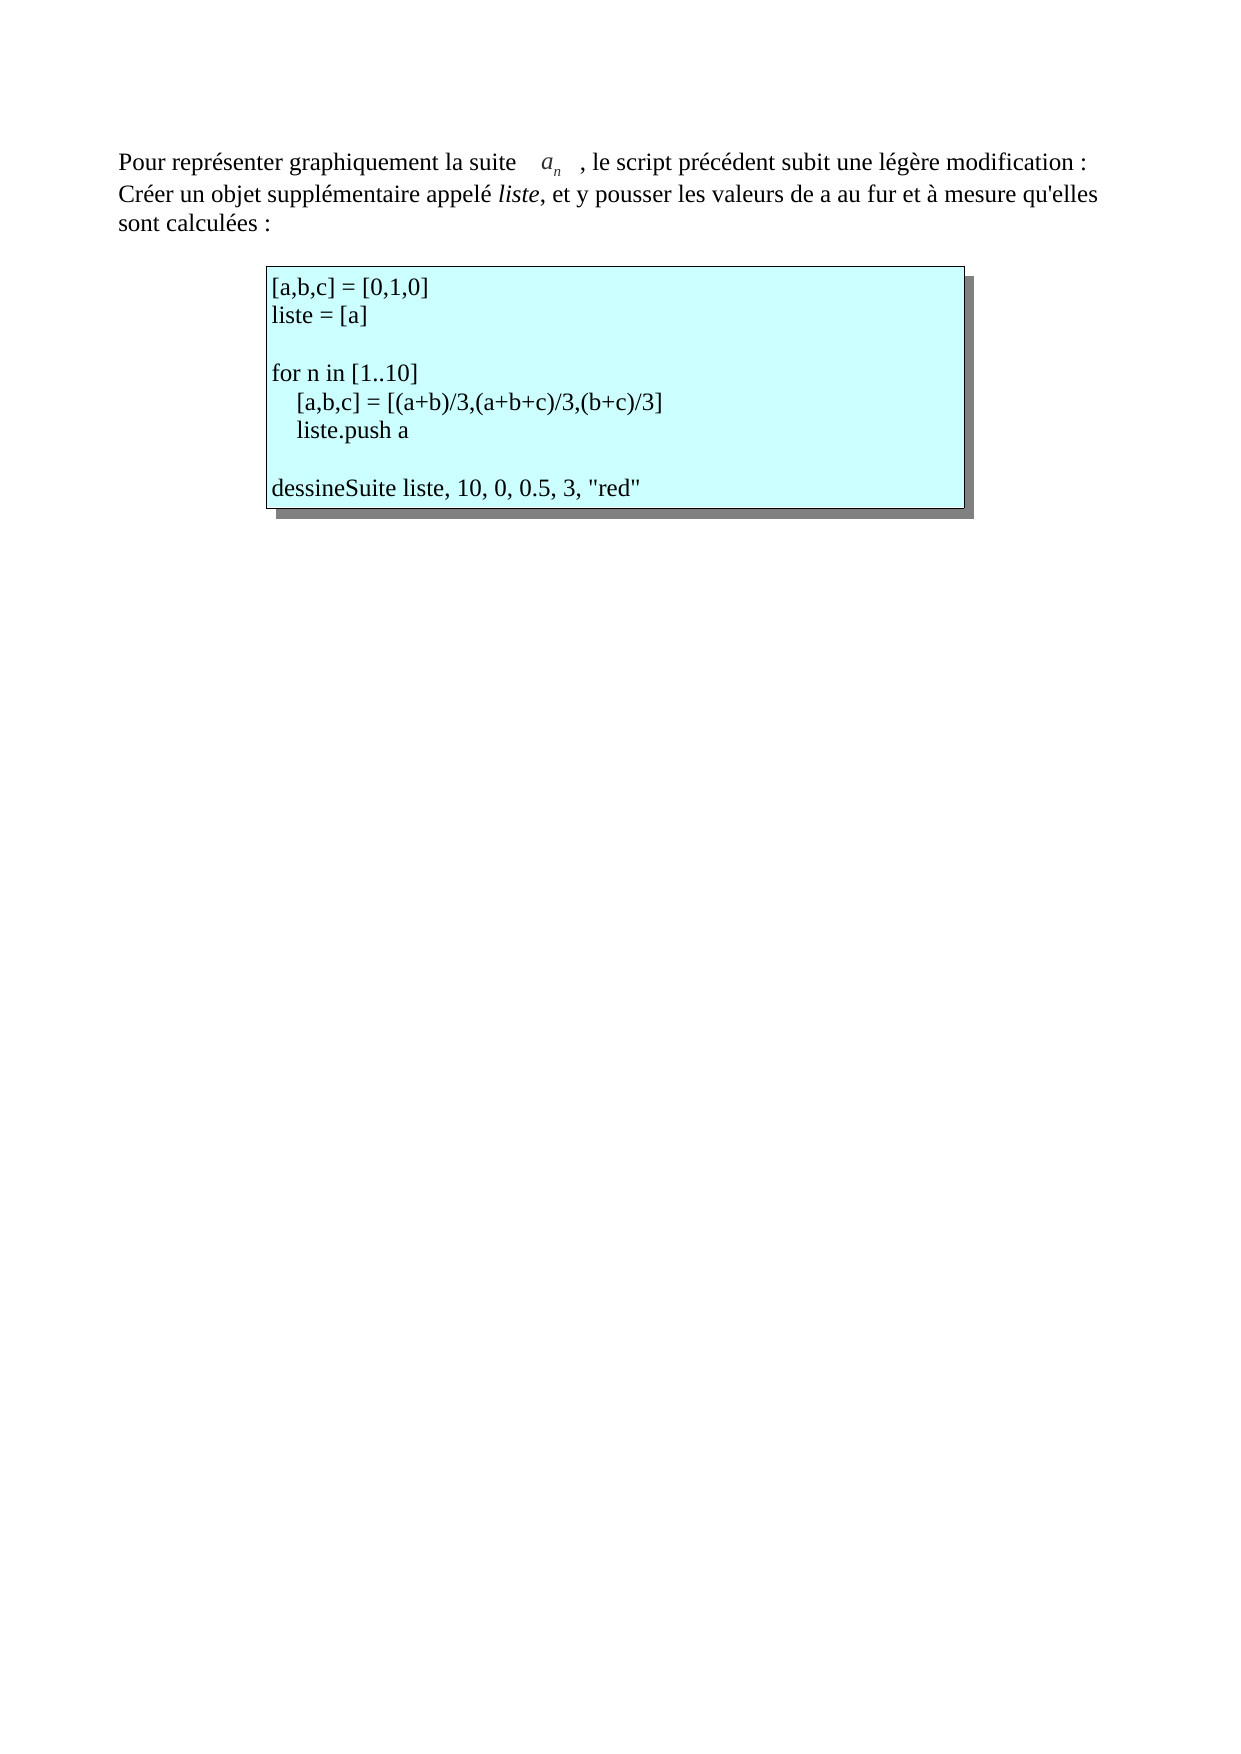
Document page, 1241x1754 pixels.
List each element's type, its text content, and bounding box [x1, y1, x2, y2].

table_header [a,b,c] = [0,1,0] liste = [a] for n in [1..10] [a,b,c] = [(a+b)/3,(a+b+c)/3,(b+c)/3] liste.push a dessineSuite liste, 10, 0, 0.5, 3, "red" [267, 267, 964, 507]
text Pour représenter graphiquement la suite , le script précédent subit une légère modification : Créer un objet supplémentaire appelé liste, et y pousser les valeurs de a au fur et à mesure qu'elles sont calculées : [118, 147, 1122, 237]
